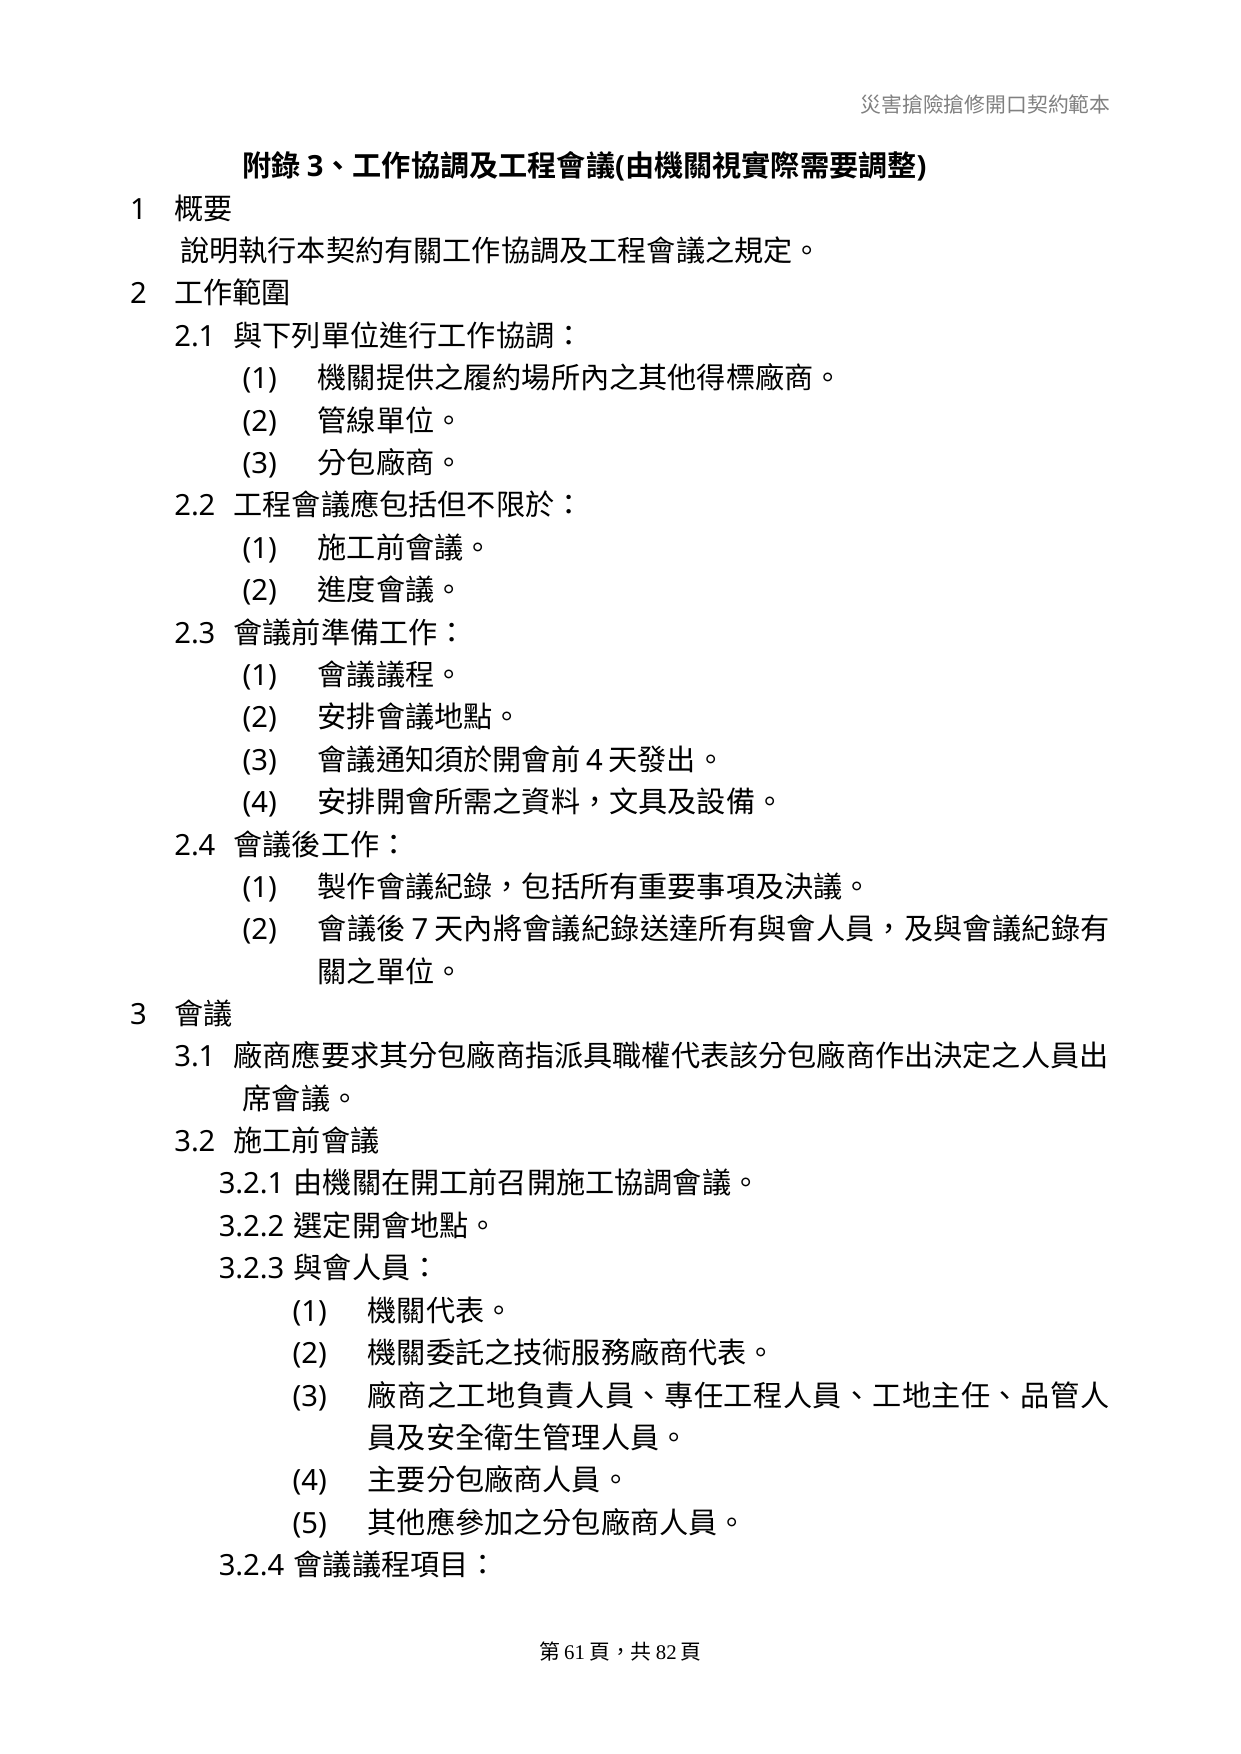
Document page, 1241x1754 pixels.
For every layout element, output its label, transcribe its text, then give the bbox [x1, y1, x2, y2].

list 會議 [130, 991, 1110, 1033]
list 會議通知須於開會前4天發出。 [242, 736, 1110, 779]
list 會議議程。 [242, 652, 1110, 694]
list 機關委託之技術服務廠商代表。 [292, 1330, 1110, 1372]
text 說明執行本契約有關工作協調及工程會議之規定。 [180, 228, 1110, 270]
text 附錄3、工作協調及工程會議(由機關視實際需要調整) [242, 143, 1110, 185]
list 工作範圍 [130, 270, 1110, 312]
list 會議前準備工作： [174, 609, 1110, 652]
list 施工前會議。 [242, 524, 1110, 567]
list 廠商應要求其分包廠商指派具職權代表該分包廠商作出決定之人員出席會議。 [174, 1033, 1110, 1118]
list 由機關在開工前召開施工協調會議。 [218, 1160, 1110, 1202]
list 工程會議應包括但不限於： [174, 482, 1110, 524]
list 機關提供之履約場所內之其他得標廠商。 [242, 355, 1110, 397]
list 進度會議。 [242, 567, 1110, 609]
list 機關代表。 [292, 1287, 1110, 1330]
list 會議後7天內將會議紀錄送達所有與會人員，及與會議紀錄有關之單位。 [242, 906, 1110, 991]
list 製作會議紀錄，包括所有重要事項及決議。 [242, 863, 1110, 906]
list 安排開會所需之資料，文具及設備。 [242, 779, 1110, 821]
list 概要 [130, 185, 1110, 228]
list 其他應參加之分包廠商人員。 [292, 1499, 1110, 1542]
list 會議議程項目： [218, 1542, 1110, 1584]
list 會議後工作： [174, 821, 1110, 863]
list 與會人員： [218, 1245, 1110, 1287]
list 分包廠商。 [242, 439, 1110, 482]
list 安排會議地點。 [242, 694, 1110, 736]
list 管線單位。 [242, 397, 1110, 439]
list 與下列單位進行工作協調： [174, 312, 1110, 355]
list 選定開會地點。 [218, 1202, 1110, 1245]
list 施工前會議 [174, 1118, 1110, 1160]
list 廠商之工地負責人員、專任工程人員、工地主任、品管人員及安全衛生管理人員。 [292, 1372, 1110, 1457]
list 主要分包廠商人員。 [292, 1457, 1110, 1499]
